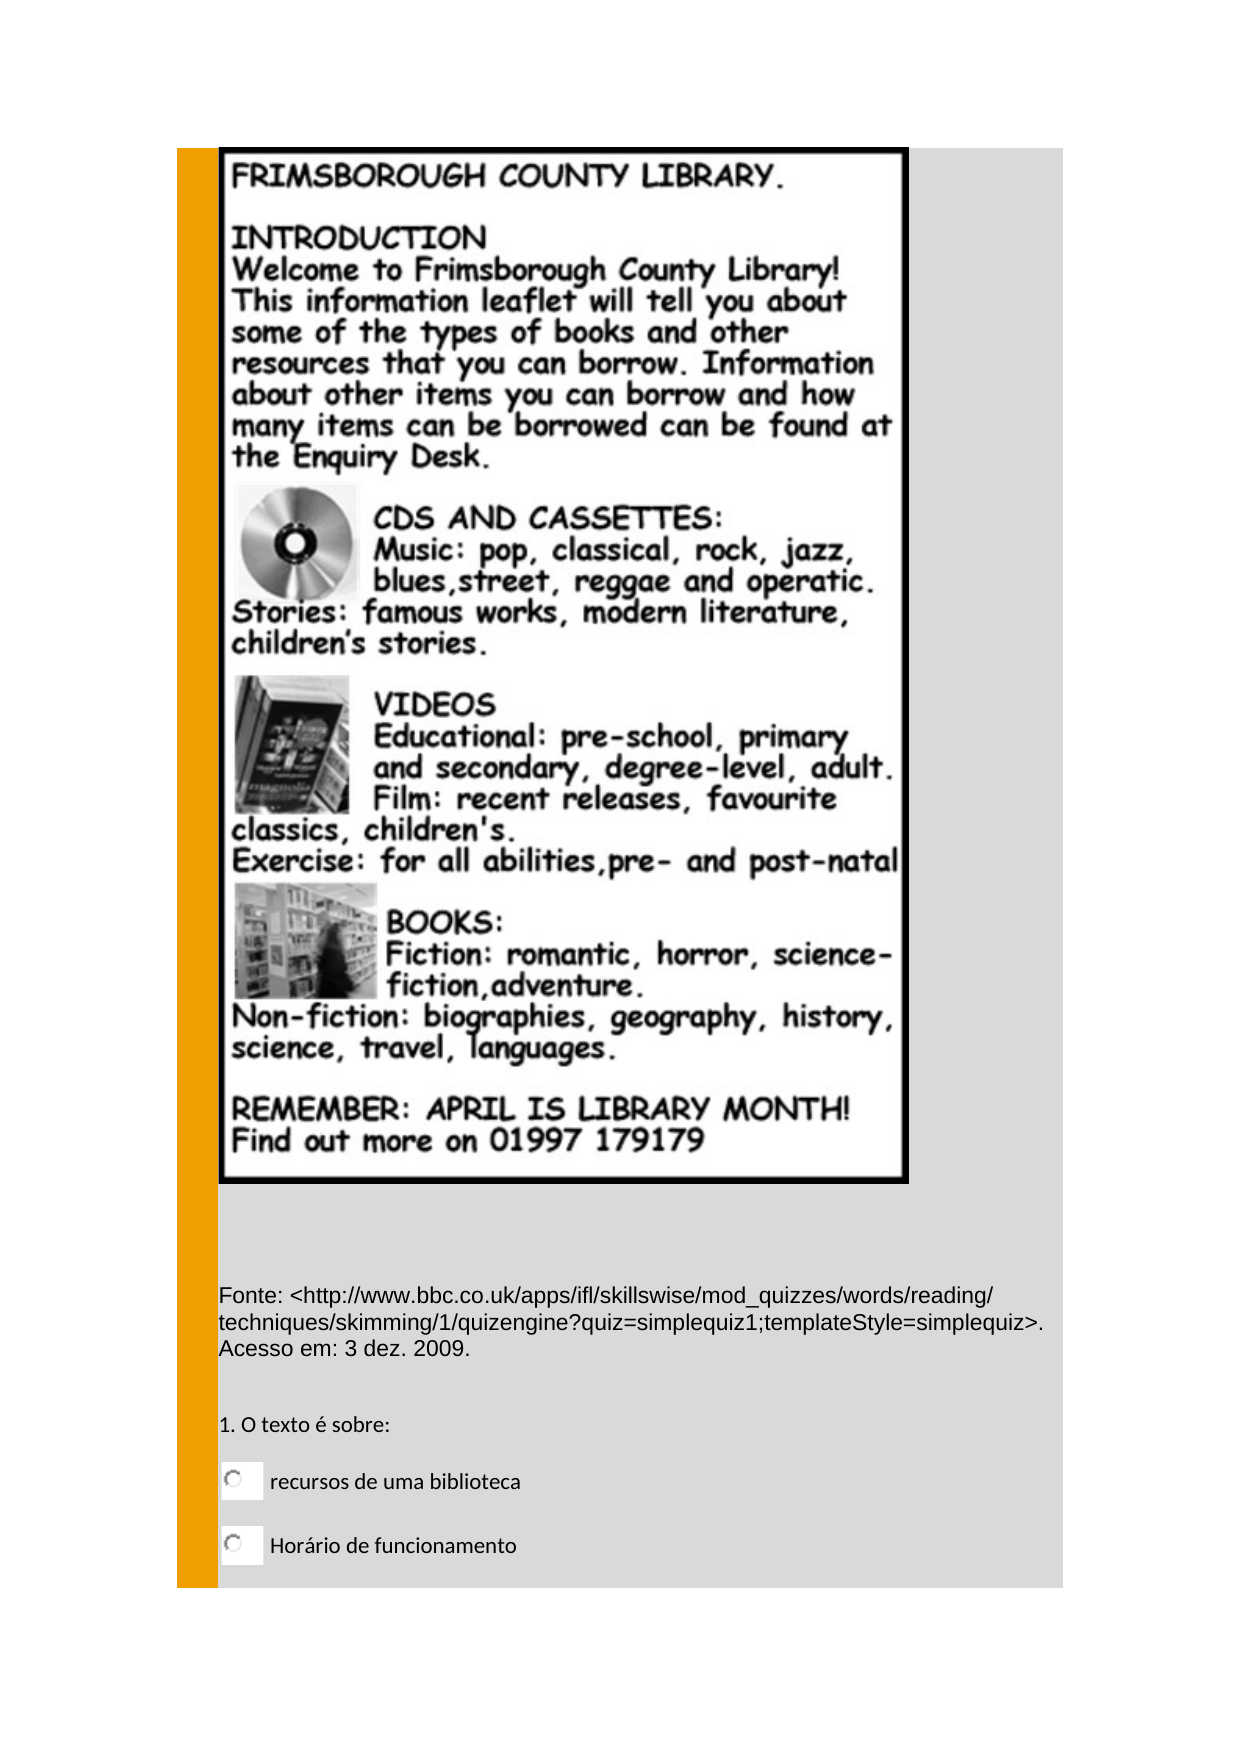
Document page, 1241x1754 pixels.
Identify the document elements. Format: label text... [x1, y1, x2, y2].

picture [218, 147, 909, 1184]
table_cell [177, 1410, 218, 1459]
table_cell Fonte: <http://www.bbc.co.uk/apps/ifl/skillswise/mod_quizzes/words/reading/techniques/skimming/1/quizengine?quiz=simplequiz1;templateStyle=simplequiz>. Acesso em: 3 dez. 2009. [218, 1253, 1063, 1361]
table_header [218, 1459, 267, 1524]
table_cell [177, 1204, 218, 1253]
table_cell [218, 1524, 267, 1588]
table_cell Horário de funcionamento [267, 1524, 1063, 1588]
table_cell [177, 1253, 218, 1361]
table_cell [218, 1204, 1063, 1253]
table_cell 1. O texto é sobre: [218, 1410, 1063, 1459]
table_cell [177, 1361, 218, 1410]
table_cell [177, 1459, 218, 1588]
table_cell [218, 148, 1063, 1204]
table_cell [218, 1361, 1063, 1410]
table_cell [177, 148, 218, 1204]
table_header recursos de uma biblioteca [267, 1459, 1063, 1524]
